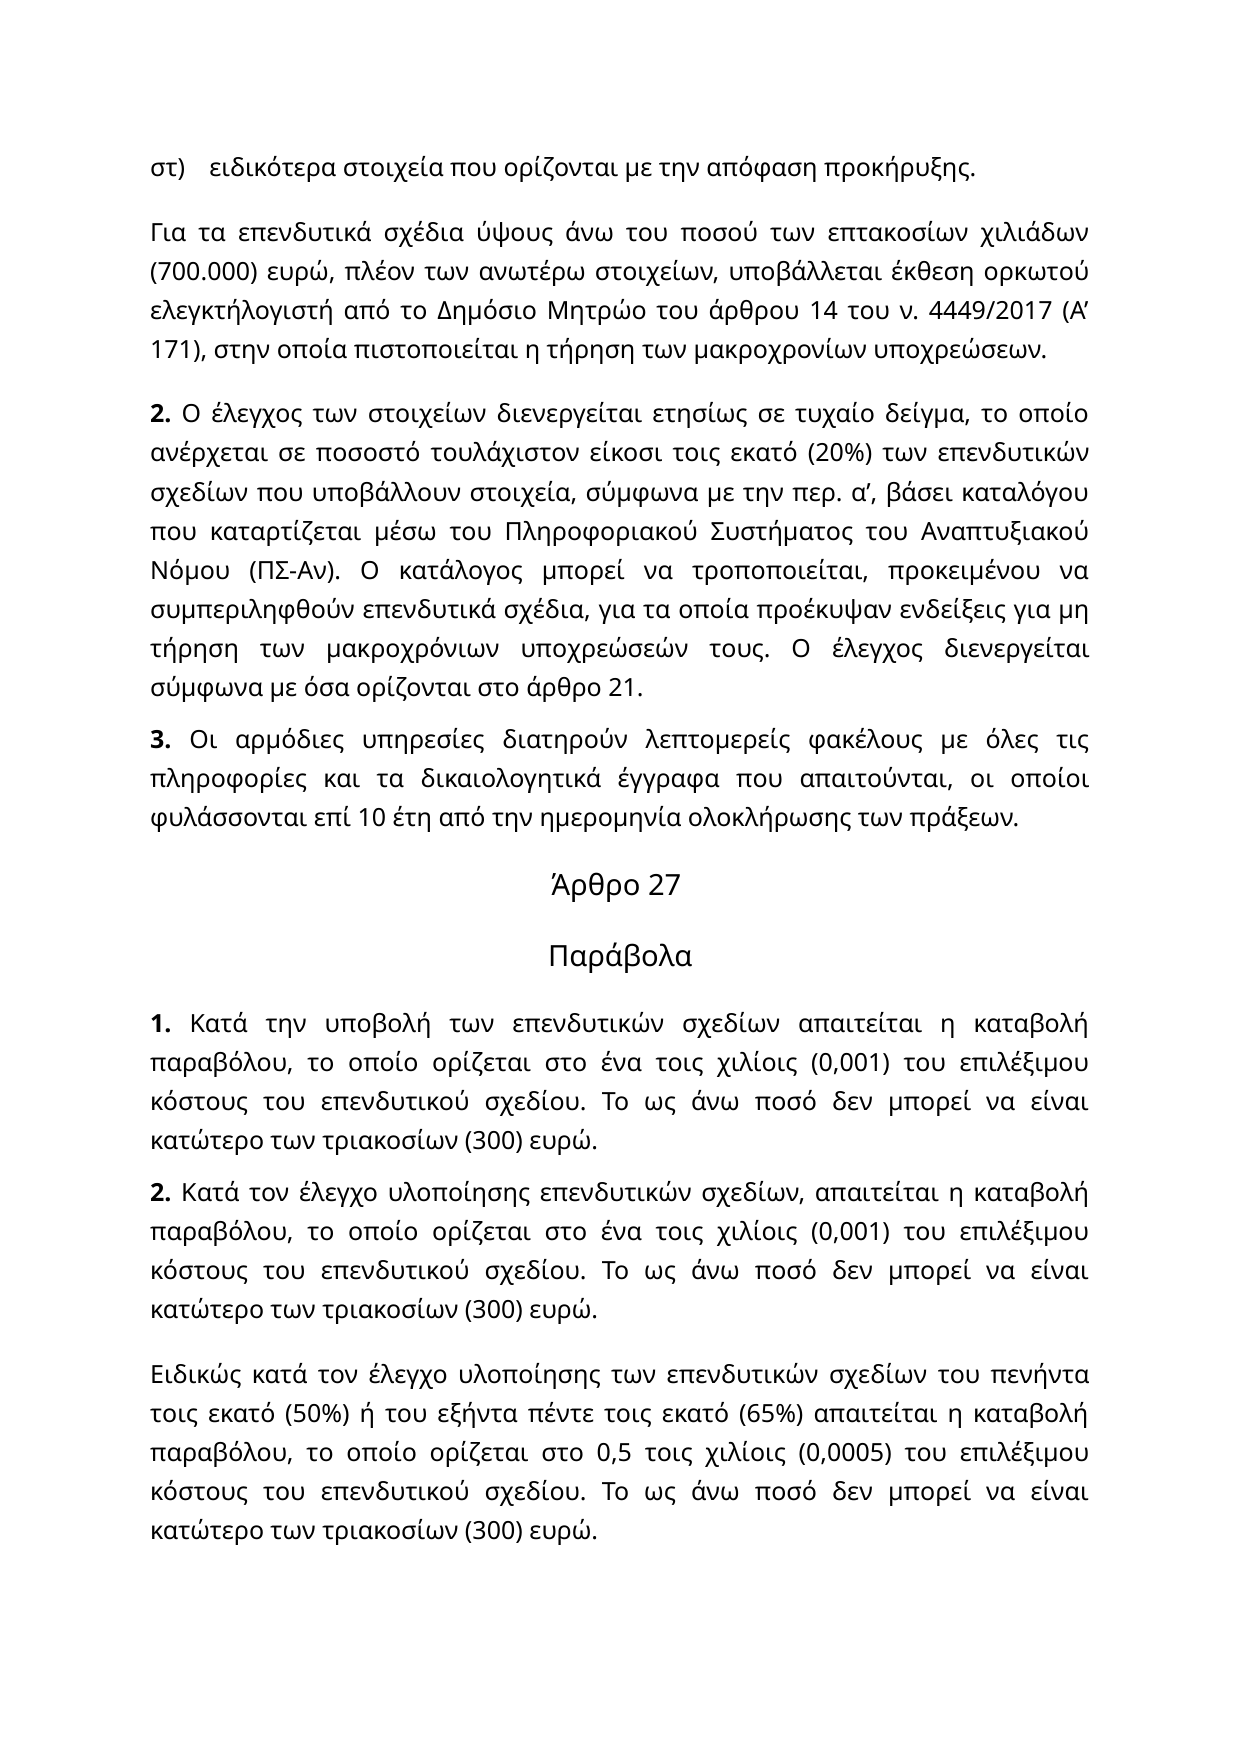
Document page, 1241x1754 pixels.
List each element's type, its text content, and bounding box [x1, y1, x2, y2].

text 3. Οι αρμόδιες υπηρεσίες διατηρούν λεπτομερείς φακέλους με όλες τις πληροφορίες και τα δικαιολογητικά έγγραφα που απαιτούνται, οι οποίοι φυλάσσονται επί 10 έτη από την ημερομηνία ολοκλήρωσης των πράξεων. [150, 722, 1090, 834]
list στ) ειδικότερα στοιχεία που ορίζονται με την απόφαση προκήρυξης. [150, 150, 1090, 184]
subtitle Παράβολα [150, 935, 1090, 974]
subtitle Άρθρο 27 [150, 864, 1090, 904]
text Ειδικώς κατά τον έλεγχο υλοποίησης των επενδυτικών σχεδίων του πενήντα τοις εκατό (50%) ή του εξήντα πέντε τοις εκατό (65%) απαιτείται η καταβολή παραβόλου, το οποίο ορίζεται στο 0,5 τοις χιλίοις (0,0005) του επιλέξιμου κόστους του επενδυτικού σχεδίου. Το ως άνω ποσό δεν μπορεί να είναι κατώτερο των τριακοσίων (300) ευρώ. [150, 1356, 1090, 1547]
text 1. Κατά την υποβολή των επενδυτικών σχεδίων απαιτείται η καταβολή παραβόλου, το οποίο ορίζεται στο ένα τοις χιλίοις (0,001) του επιλέξιμου κόστους του επενδυτικού σχεδίου. Το ως άνω ποσό δεν μπορεί να είναι κατώτερο των τριακοσίων (300) ευρώ. [150, 1005, 1090, 1157]
text 2. Κατά τον έλεγχο υλοποίησης επενδυτικών σχεδίων, απαιτείται η καταβολή παραβόλου, το οποίο ορίζεται στο ένα τοις χιλίοις (0,001) του επιλέξιμου κόστους του επενδυτικού σχεδίου. Το ως άνω ποσό δεν μπορεί να είναι κατώτερο των τριακοσίων (300) ευρώ. [150, 1174, 1090, 1326]
text Για τα επενδυτικά σχέδια ύψους άνω του ποσού των επτακοσίων χιλιάδων (700.000) ευρώ, πλέον των ανωτέρω στοιχείων, υποβάλλεται έκθεση ορκωτού ελεγκτήλογιστή από το Δημόσιο Μητρώο του άρθρου 14 του ν. 4449/2017 (Α’ 171), στην οποία πιστοποιείται η τήρηση των μακροχρονίων υποχρεώσεων. [150, 214, 1090, 366]
text 2. Ο έλεγχος των στοιχείων διενεργείται ετησίως σε τυχαίο δείγμα, το οποίο ανέρχεται σε ποσοστό τουλάχιστον είκοσι τοις εκατό (20%) των επενδυτικών σχεδίων που υποβάλλουν στοιχεία, σύμφωνα με την περ. α’, βάσει καταλόγου που καταρτίζεται μέσω του Πληροφοριακού Συστήματος του Αναπτυξιακού Νόμου (ΠΣ-Αν). Ο κατάλογος μπορεί να τροποποιείται, προκειμένου να συμπεριληφθούν επενδυτικά σχέδια, για τα οποία προέκυψαν ενδείξεις για μη τήρηση των μακροχρόνιων υποχρεώσεών τους. Ο έλεγχος διενεργείται σύμφωνα με όσα ορίζονται στο άρθρο 21. [150, 396, 1090, 704]
